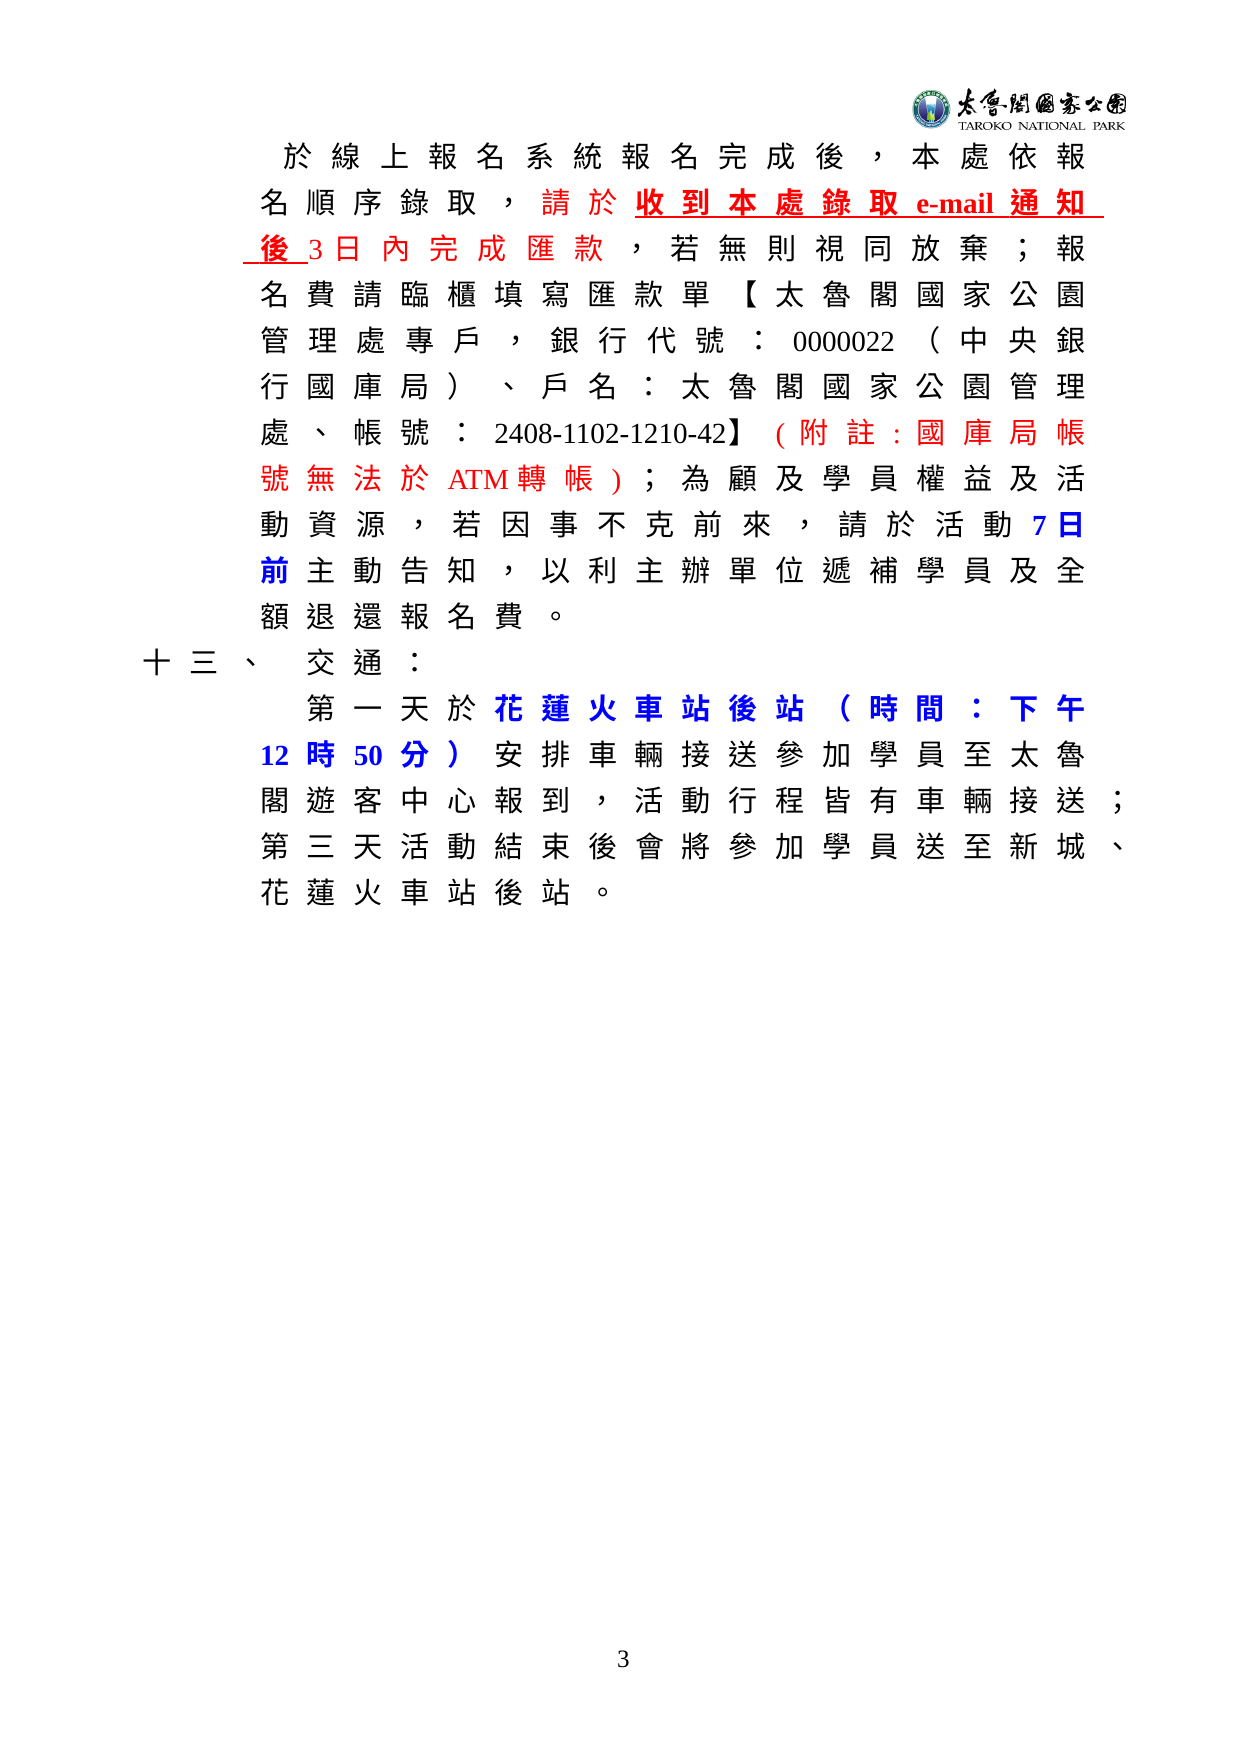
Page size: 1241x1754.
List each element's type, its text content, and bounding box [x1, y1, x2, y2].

text 第一天於花蓮火車站後站（時間：下午12時50分）安排車輛接送參加學員至太魯閣遊客中心報到，活動行程皆有車輛接送；第三天活動結束後會將參加學員送至新城、花蓮火車站後站。 [243, 684, 1103, 914]
picture [912, 88, 1126, 130]
list 交通： [143, 638, 1103, 684]
text 於線上報名系統報名完成後，本處依報名順序錄取，請於收到本處錄取e-mail通知後3日內完成匯款，若無則視同放棄；報名費請臨櫃填寫匯款單【太魯閣國家公園管理處專戶，銀行代號：0000022（中央銀行國庫局）、戶名：太魯閣國家公園管理處、帳號：2408-1102-1210-42】(附註:國庫局帳號無法於ATM轉帳)；為顧及學員權益及活動資源，若因事不克前來，請於活動7日前主動告知，以利主辦單位遞補學員及全額退還報名費。 [243, 131, 1103, 638]
